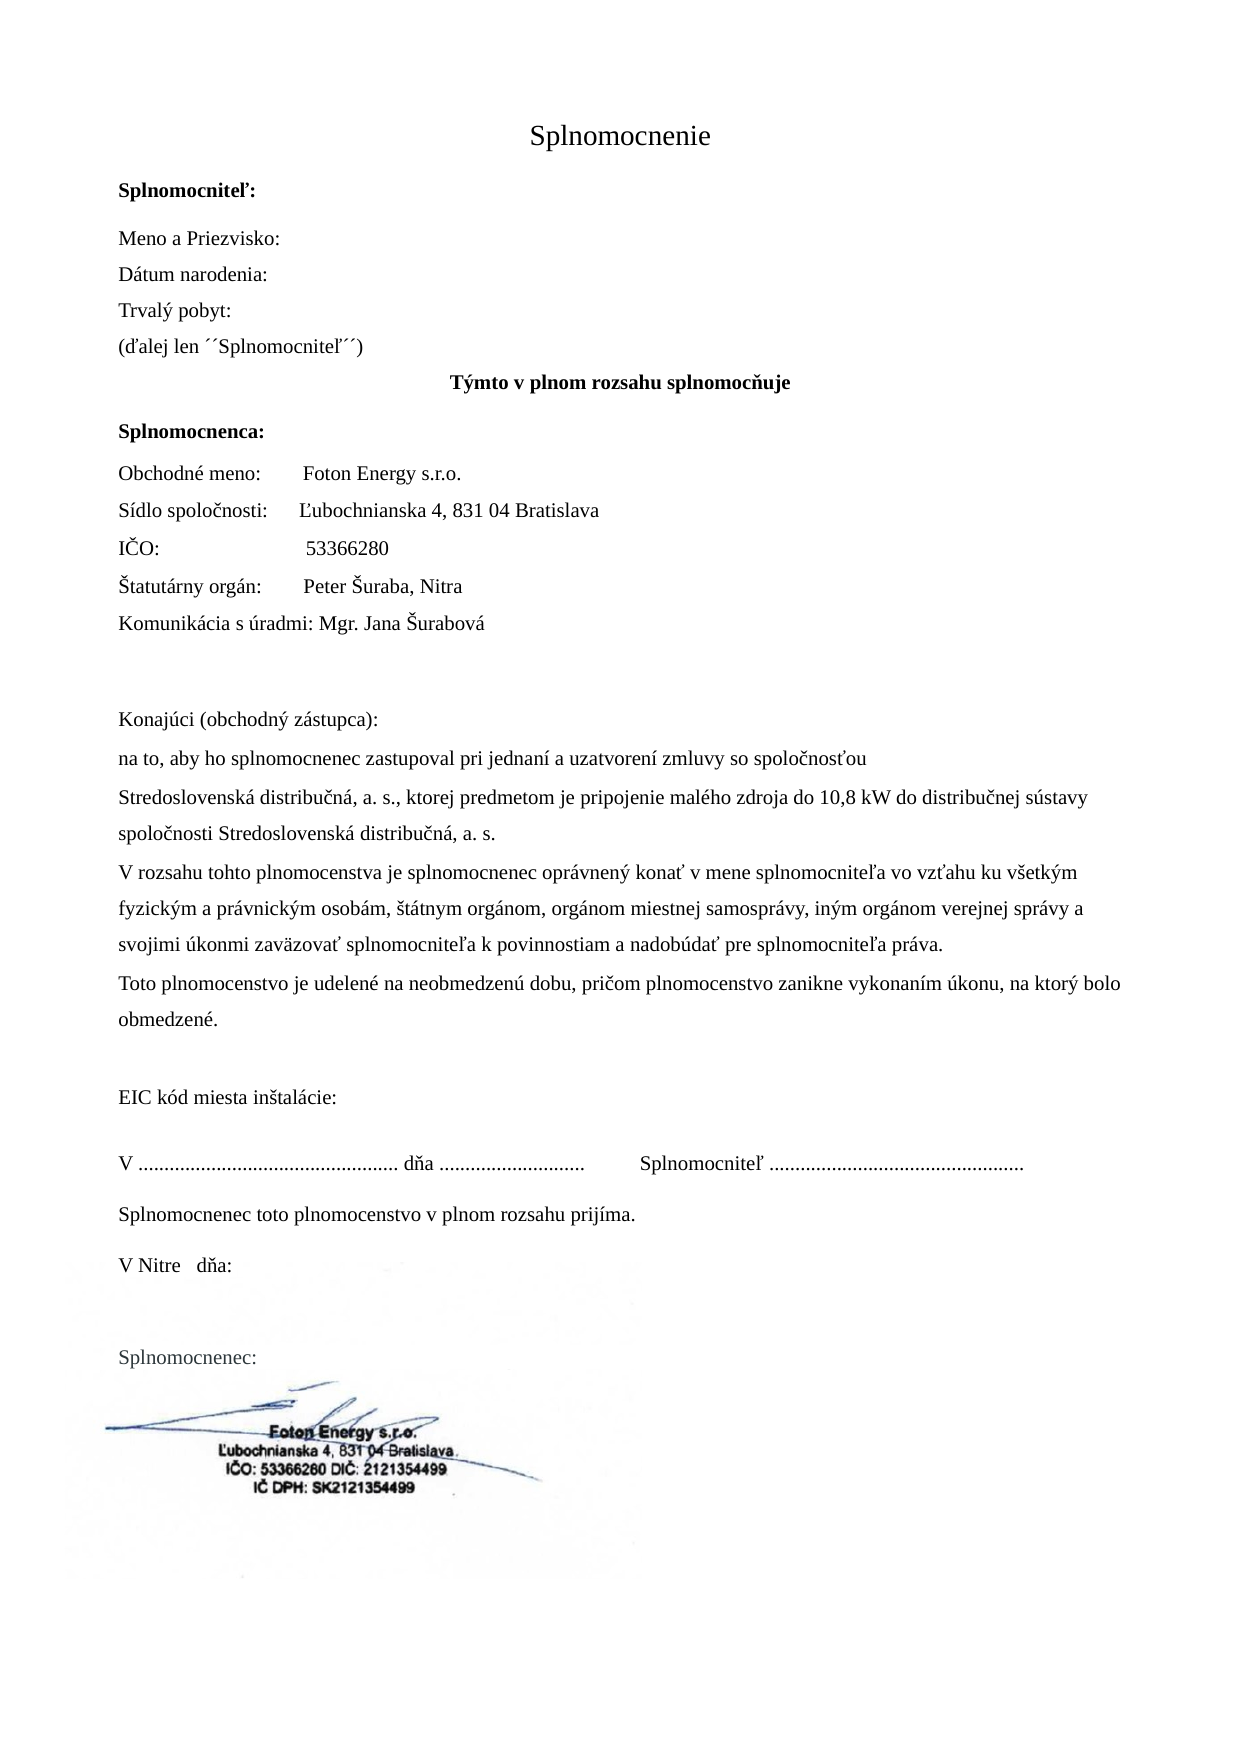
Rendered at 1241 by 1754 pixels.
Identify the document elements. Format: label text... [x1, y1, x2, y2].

text Sídlo spoločnosti: Ľubochnianska 4, 831 04 Bratislava [118, 504, 1122, 521]
text Týmto v plnom rozsahu splnomocňuje [118, 370, 1122, 394]
text V Nitre dňa: [118, 1253, 1122, 1277]
text Splnomocnenec toto plnomocenstvo v plnom rozsahu prijíma. [118, 1202, 1122, 1226]
text Obchodné meno: Foton Energy s.r.o. [118, 467, 1122, 484]
text Splnomocniteľ: [118, 177, 1122, 202]
text (ďalej len ´´Splnomocniteľ´´) [118, 334, 1122, 358]
text Splnomocnenca: [118, 418, 1122, 443]
text EIC kód miesta inštalácie: [118, 1085, 1122, 1109]
text V .................................................. dňa ............................ Splnomocniteľ ................................................. [118, 1151, 1122, 1175]
text Meno a Priezvisko: [118, 226, 1122, 250]
text Splnomocnenec: [642, 1340, 1122, 1371]
text Toto plnomocenstvo je udelené na neobmedzenú dobu, pričom plnomocenstvo zanikne vykonaním úkonu, na ktorý bolo obmedzené. [118, 971, 1122, 1031]
text Stredoslovenská distribučná, a. s., ktorej predmetom je pripojenie malého zdroja do 10,8 kW do distribučnej sústavy spoločnosti Stredoslovenská distribučná, a. s. [118, 785, 1122, 845]
text Splnomocnenie [118, 118, 1122, 152]
text Komunikácia s úradmi: Mgr. Jana Šurabová [118, 617, 1122, 634]
text V rozsahu tohto plnomocenstva je splnomocnenec oprávnený konať v mene splnomocniteľa vo vzťahu ku všetkým fyzickým a právnickým osobám, štátnym orgánom, orgánom miestnej samosprávy, iným orgánom verejnej správy a svojimi úkonmi zaväzovať splnomocniteľa k povinnostiam a nadobúdať pre splnomocniteľa práva. [118, 860, 1122, 956]
text na to, aby ho splnomocnenec zastupoval pri jednaní a uzatvorení zmluvy so spoločnosťou [118, 746, 1122, 770]
text Trvalý pobyt: [118, 298, 1122, 322]
text Dátum narodenia: [118, 262, 1122, 286]
text IČO: 53366280 [118, 542, 1122, 559]
text Konajúci (obchodný zástupca): [118, 707, 1122, 731]
text Štatutárny orgán: Peter Šuraba, Nitra [118, 580, 1122, 597]
